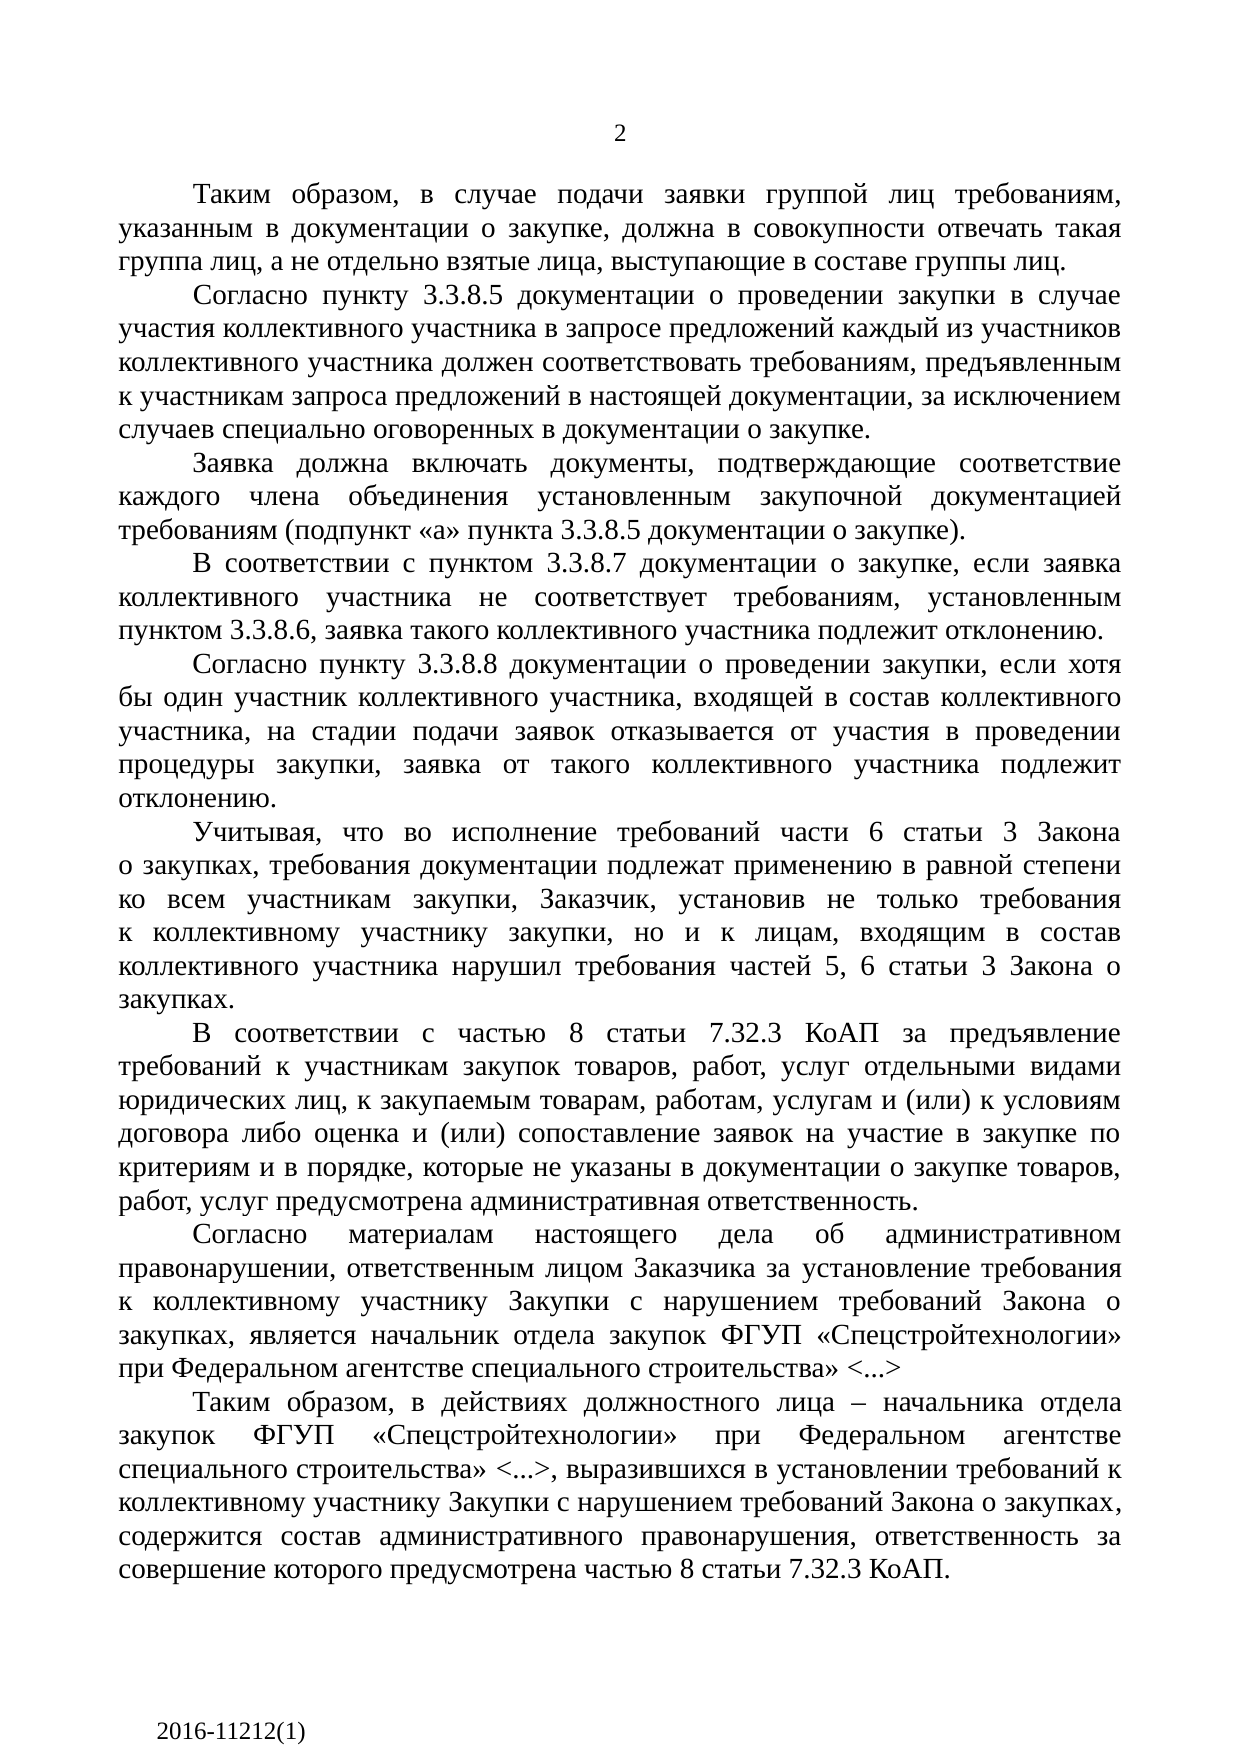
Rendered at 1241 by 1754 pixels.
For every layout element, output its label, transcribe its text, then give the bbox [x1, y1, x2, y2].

text Таким образом, в случае подачи заявки группой лиц требованиям, указанным в документации о закупке, должна в совокупности отвечать такая группа лиц, а не отдельно взятые лица, выступающие в составе группы лиц. [118, 176, 1122, 277]
text Учитывая, что во исполнение требований части 6 статьи 3 Закона о закупках, требования документации подлежат применению в равной степени ко всем участникам закупки, Заказчик, установив не только требования к коллективному участнику закупки, но и к лицам, входящим в состав коллективного участника нарушил требования частей 5, 6 статьи 3 Закона о закупках. [118, 814, 1122, 1015]
text Согласно материалам настоящего дела об административном правонарушении, ответственным лицом Заказчика за установление требования к коллективному участнику Закупки с нарушением требований Закона о закупках, является начальник отдела закупок ФГУП «Спецстройтехнологии» при Федеральном агентстве специального строительства» <...> [118, 1216, 1122, 1384]
text В соответствии с частью 8 статьи 7.32.3 КоАП за предъявление требований к участникам закупок товаров, работ, услуг отдельными видами юридических лиц, к закупаемым товарам, работам, услугам и (или) к условиям договора либо оценка и (или) сопоставление заявок на участие в закупке по критериям и в порядке, которые не указаны в документации о закупке товаров, работ, услуг предусмотрена административная ответственность. [118, 1015, 1122, 1216]
text Заявка должна включать документы, подтверждающие соответствие каждого члена объединения установленным закупочной документацией требованиям (подпункт «а» пункта 3.3.8.5 документации о закупке). [118, 445, 1122, 545]
text Согласно пункту 3.3.8.5 документации о проведении закупки в случае участия коллективного участника в запросе предложений каждый из участников коллективного участника должен соответствовать требованиям, предъявленным к участникам запроса предложений в настоящей документации, за исключением случаев специально оговоренных в документации о закупке. [118, 277, 1122, 445]
text В соответствии с пунктом 3.3.8.7 документации о закупке, если заявка коллективного участника не соответствует требованиям, установленным пунктом 3.3.8.6, заявка такого коллективного участника подлежит отклонению. [118, 545, 1122, 646]
text Таким образом, в действиях должностного лица – начальника отдела закупок ФГУП «Спецстройтехнологии» при Федеральном агентстве специального строительства» <...>, выразившихся в установлении требований к коллективному участнику Закупки с нарушением требований Закона о закупках, содержится состав административного правонарушения, ответственность за совершение которого предусмотрена частью 8 статьи 7.32.3 КоАП. [118, 1384, 1122, 1585]
text Согласно пункту 3.3.8.8 документации о проведении закупки, если хотя бы один участник коллективного участника, входящей в состав коллективного участника, на стадии подачи заявок отказывается от участия в проведении процедуры закупки, заявка от такого коллективного участника подлежит отклонению. [118, 646, 1122, 814]
